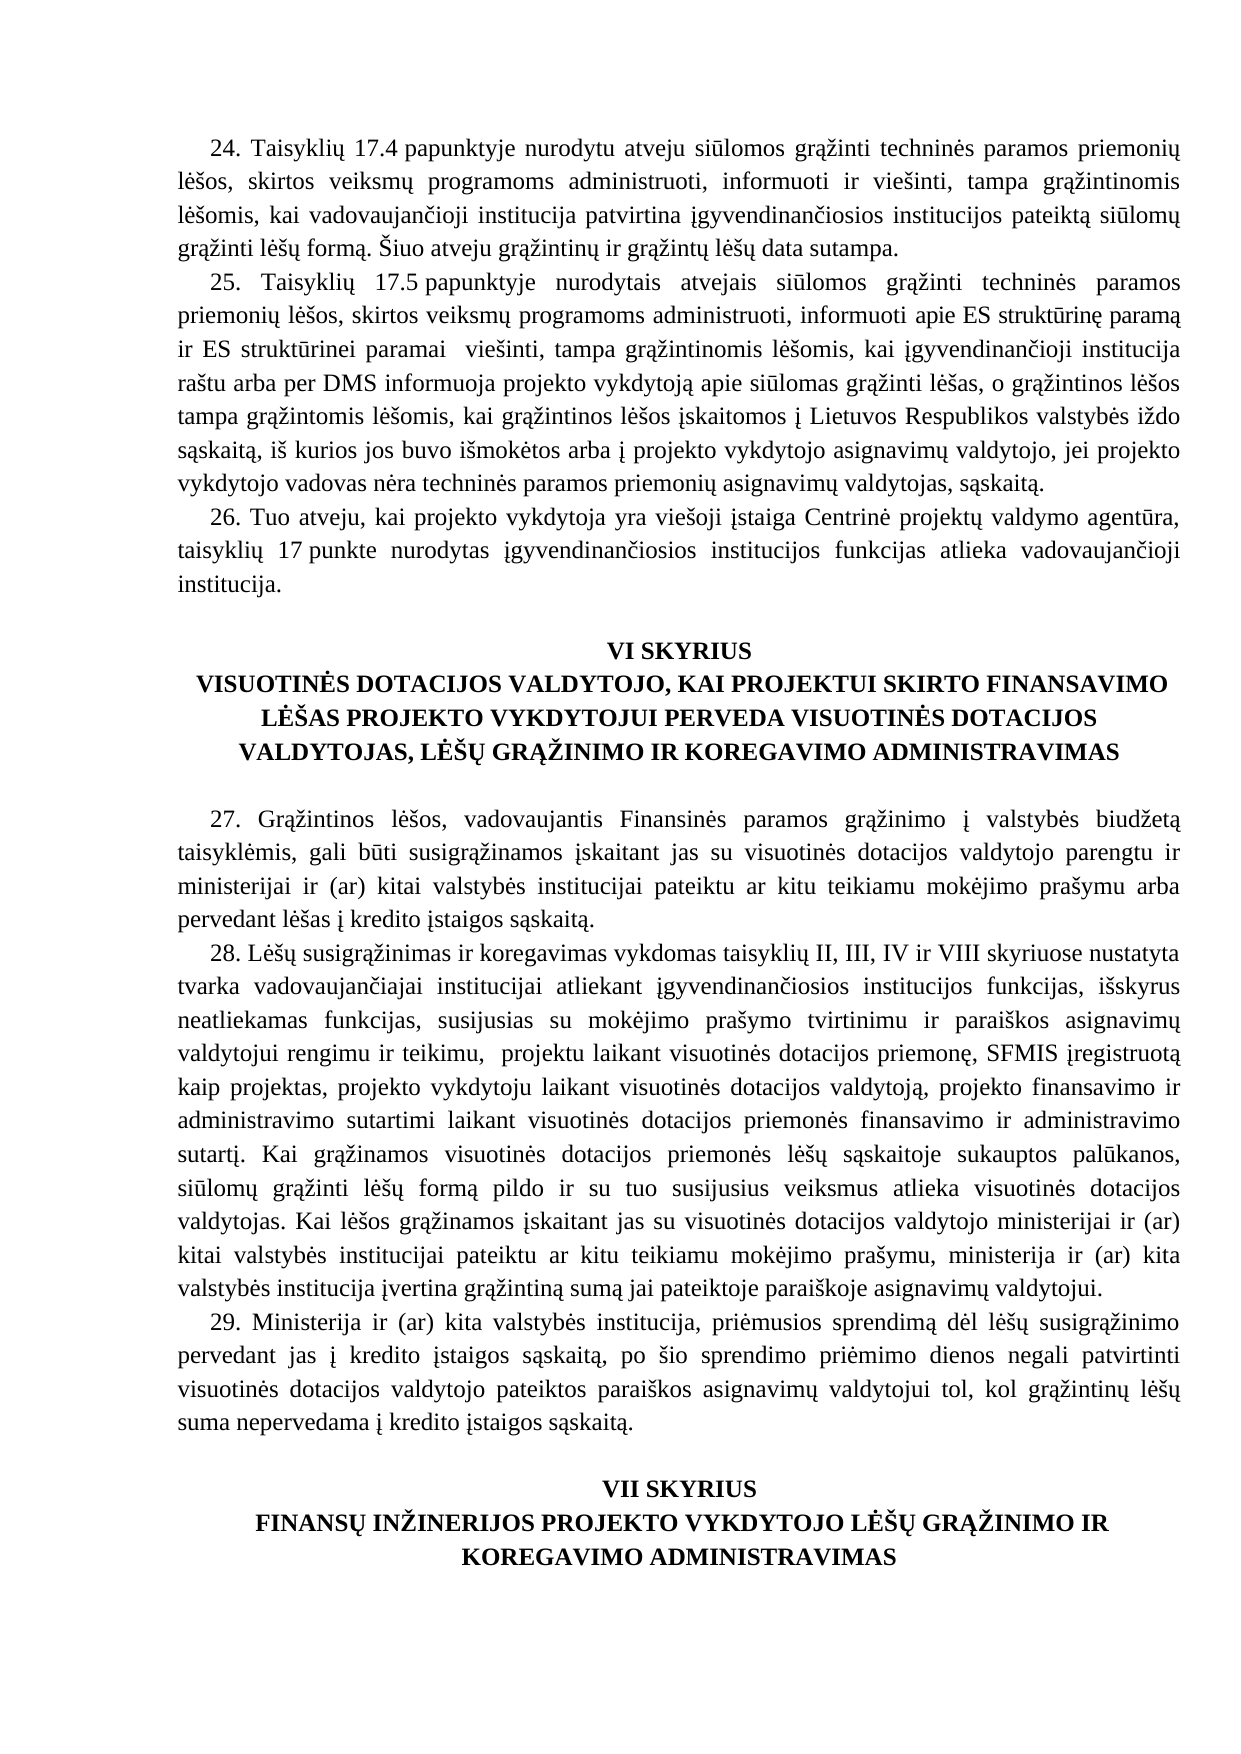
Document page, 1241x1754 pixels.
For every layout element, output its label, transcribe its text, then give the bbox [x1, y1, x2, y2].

text 25. Taisyklių 17.5 papunktyje nurodytais atvejais siūlomos grąžinti techninės paramos priemonių lėšos, skirtos veiksmų programoms administruoti, informuoti apie ES struktūrinę paramą ir ES struktūrinei paramai viešinti, tampa grąžintinomis lėšomis, kai įgyvendinančioji institucija raštu arba per DMS informuoja projekto vykdytoją apie siūlomas grąžinti lėšas, o grąžintinos lėšos tampa grąžintomis lėšomis, kai grąžintinos lėšos įskaitomos į Lietuvos Respublikos valstybės iždo sąskaitą, iš kurios jos buvo išmokėtos arba į projekto vykdytojo asignavimų valdytojo, jei projekto vykdytojo vadovas nėra techninės paramos priemonių asignavimų valdytojas, sąskaitą. [177, 267, 1181, 497]
text FINANSŲ INŽINERIJOS PROJEKTO VYKDYTOJO LĖŠŲ GRĄŽINIMO ir koregavimO ADMINISTRAVIMAS [177, 1508, 1181, 1570]
text 26. Tuo atveju, kai projekto vykdytoja yra viešoji įstaiga Centrinė projektų valdymo agentūra, taisyklių 17 punkte nurodytas įgyvendinančiosios institucijos funkcijas atlieka vadovaujančioji institucija. [177, 502, 1181, 598]
text VII SKYRIUS [177, 1474, 1181, 1503]
text 28. Lėšų susigrąžinimas ir koregavimas vykdomas taisyklių II, III, IV ir VIII skyriuose nustatyta tvarka vadovaujančiajai institucijai atliekant įgyvendinančiosios institucijos funkcijas, išskyrus neatliekamas funkcijas, susijusias su mokėjimo prašymo tvirtinimu ir paraiškos asignavimų valdytojui rengimu ir teikimu, projektu laikant visuotinės dotacijos priemonę, SFMIS įregistruotą kaip projektas, projekto vykdytoju laikant visuotinės dotacijos valdytoją, projekto finansavimo ir administravimo sutartimi laikant visuotinės dotacijos priemonės finansavimo ir administravimo sutartį. Kai grąžinamos visuotinės dotacijos priemonės lėšų sąskaitoje sukauptos palūkanos, siūlomų grąžinti lėšų formą pildo ir su tuo susijusius veiksmus atlieka visuotinės dotacijos valdytojas. Kai lėšos grąžinamos įskaitant jas su visuotinės dotacijos valdytojo ministerijai ir (ar) kitai valstybės institucijai pateiktu ar kitu teikiamu mokėjimo prašymu, ministerija ir (ar) kita valstybės institucija įvertina grąžintiną sumą jai pateiktoje paraiškoje asignavimų valdytojui. [177, 938, 1181, 1302]
text VISUOTINĖS DOTACIJOS VALDYTOJO, kai projektui SKIRTO finansavimo lėšas projekto vykdytojui perveda visuotinės dotacijos valdytojas, LĖŠŲ GRĄŽINIMO ir koregavimO ADMINISTRAVIMAS [177, 669, 1181, 765]
text 27. Grąžintinos lėšos, vadovaujantis Finansinės paramos grąžinimo į valstybės biudžetą taisyklėmis, gali būti susigrąžinamos įskaitant jas su visuotinės dotacijos valdytojo parengtu ir ministerijai ir (ar) kitai valstybės institucijai pateiktu ar kitu teikiamu mokėjimo prašymu arba pervedant lėšas į kredito įstaigos sąskaitą. [177, 804, 1181, 933]
text 24. Taisyklių 17.4 papunktyje nurodytu atveju siūlomos grąžinti techninės paramos priemonių lėšos, skirtos veiksmų programoms administruoti, informuoti ir viešinti, tampa grąžintinomis lėšomis, kai vadovaujančioji institucija patvirtina įgyvendinančiosios institucijos pateiktą siūlomų grąžinti lėšų formą. Šiuo atveju grąžintinų ir grąžintų lėšų data sutampa. [177, 133, 1181, 262]
text VI SKYRIUS [177, 636, 1181, 665]
text 29. Ministerija ir (ar) kita valstybės institucija, priėmusios sprendimą dėl lėšų susigrąžinimo pervedant jas į kredito įstaigos sąskaitą, po šio sprendimo priėmimo dienos negali patvirtinti visuotinės dotacijos valdytojo pateiktos paraiškos asignavimų valdytojui tol, kol grąžintinų lėšų suma nepervedama į kredito įstaigos sąskaitą. [177, 1307, 1181, 1436]
